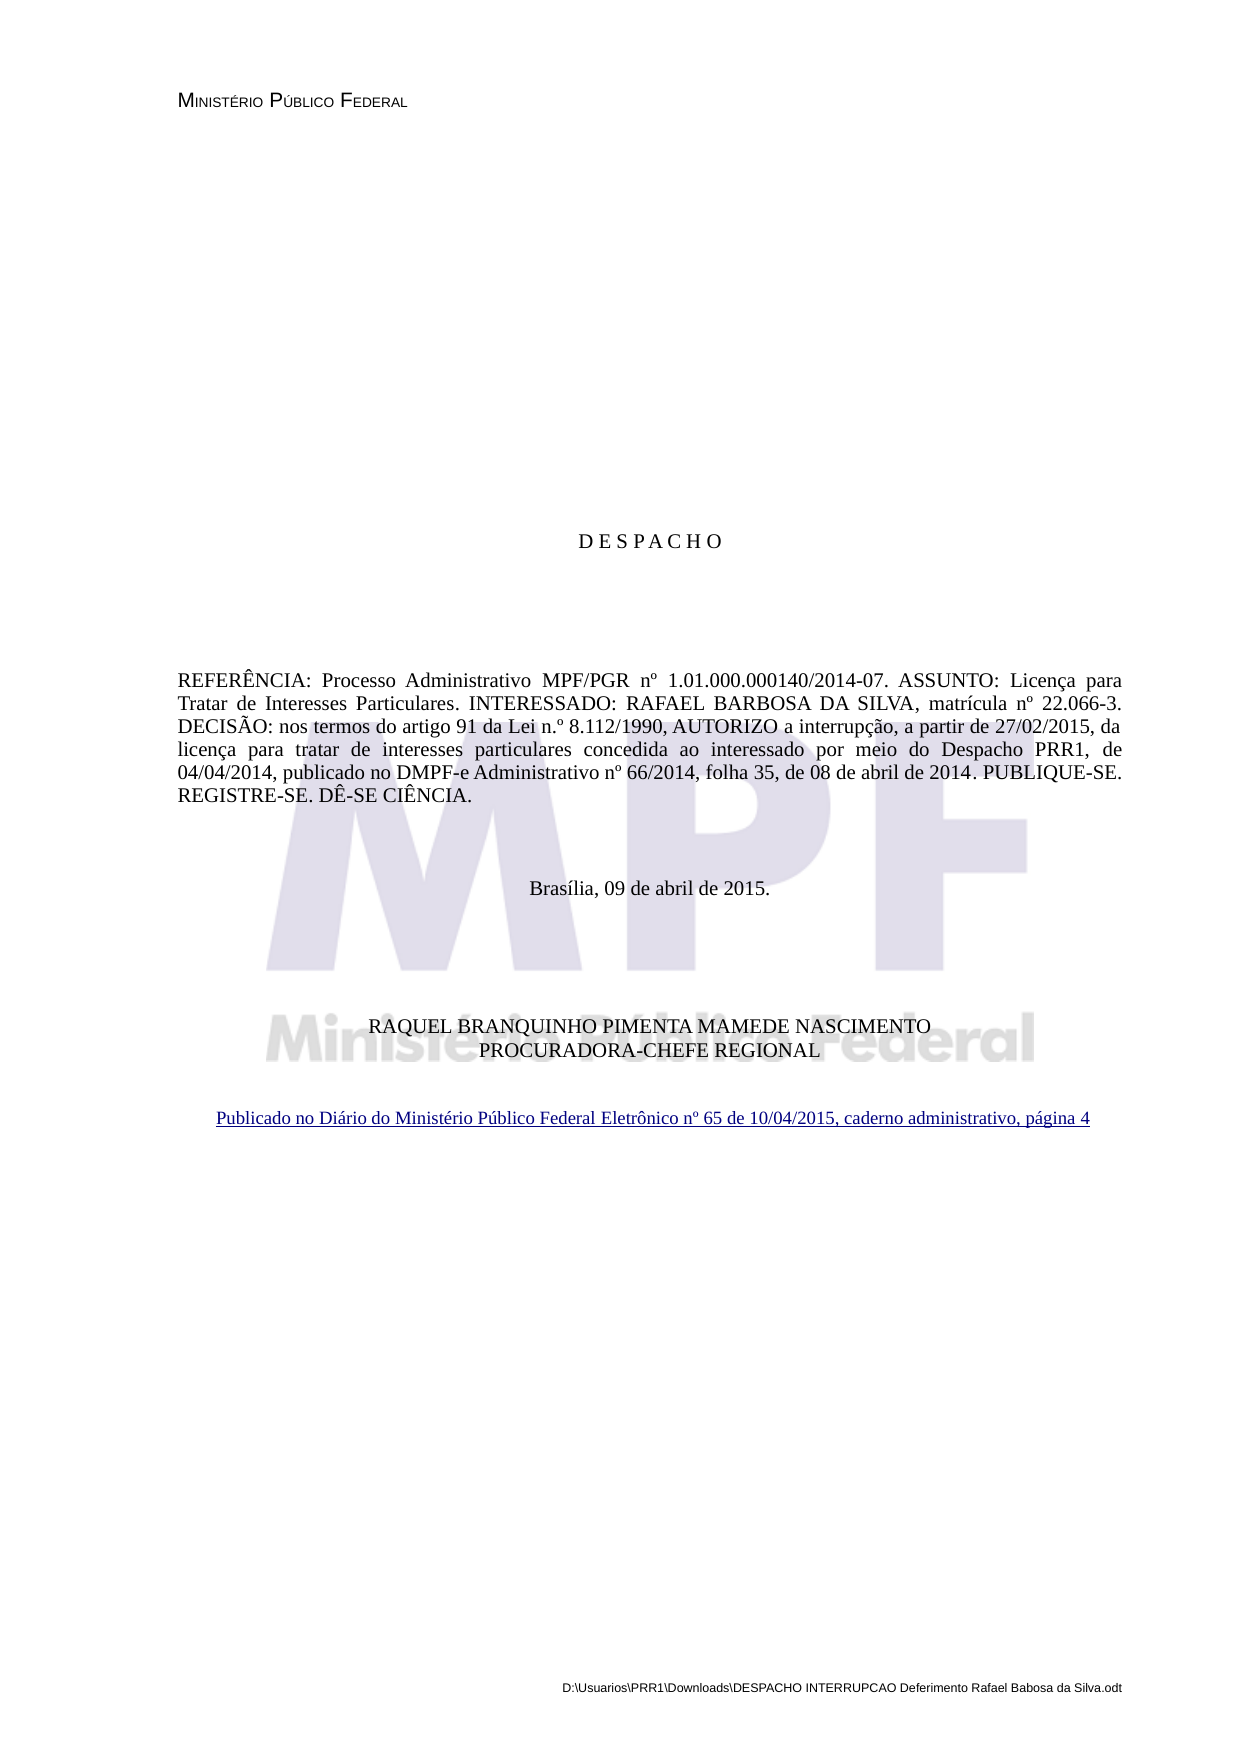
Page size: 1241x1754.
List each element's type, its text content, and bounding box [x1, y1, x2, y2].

text Ministério Público Federal [177, 88, 1122, 112]
text Publicado no Diário do Ministério Público Federal Eletrônico nº 65 de 10/04/2015, caderno administrativo, página 4 [202, 1108, 1102, 1128]
text Brasília, 09 de abril de 2015. [177, 877, 1122, 900]
text RAQUEL BRANQUINHO PIMENTA MAMEDE NASCIMENTO [177, 1015, 1122, 1038]
text D E S P A C H O [177, 530, 1122, 553]
text REFERÊNCIA: Processo Administrativo MPF/PGR nº 1.01.000.000140/2014-07. ASSUNTO: Licença para Tratar de Interesses Particulares. INTERESSADO: rafael barbosa da silva, matrícula nº 22.066-3. DECISÃO: nos termos do artigo 91 da Lei n.º 8.112/1990, AUTORIZO a interrupção, a partir de 27/02/2015, da licença para tratar de interesses particulares concedida ao interessado por meio do Despacho PRR1, de 04/04/2014, publicado no DMPF-e Administrativo nº 66/2014, folha 35, de 08 de abril de 2014. PUBLIQUE-SE. REGISTRE-SE. DÊ-SE CIÊNCIA. [177, 668, 1122, 807]
picture [266, 900, 1034, 1015]
text PROCURADORA-CHEFE REGIONAL [177, 1038, 1122, 1062]
picture [266, 807, 1034, 877]
